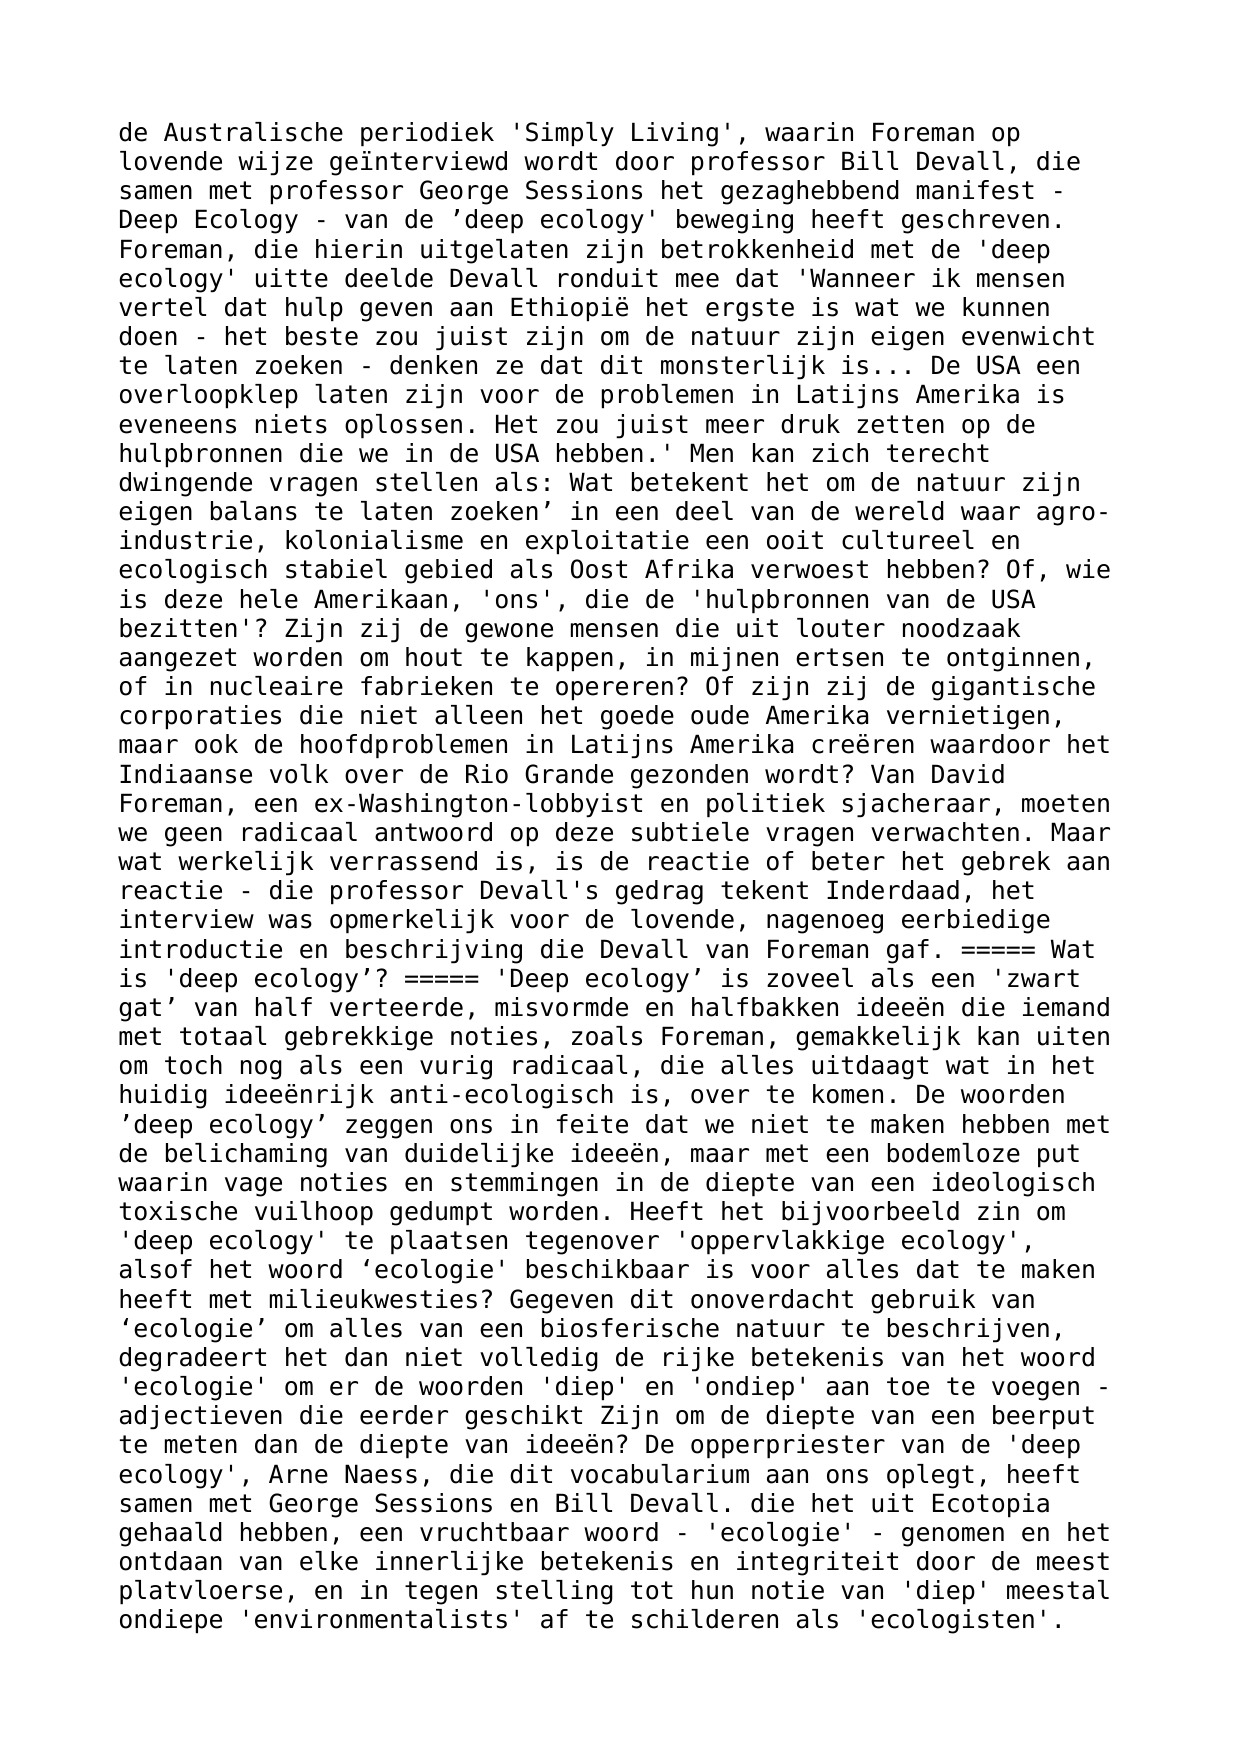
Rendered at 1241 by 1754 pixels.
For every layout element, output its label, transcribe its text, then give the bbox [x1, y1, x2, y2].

text de Australische periodiek 'Simply Living', waarin Foreman op lovende wijze geïnterviewd wordt door professor Bill Devall, die samen met professor George Sessions het gezaghebbend manifest - Deep Ecology - van de ’deep ecology' beweging heeft geschreven. Foreman, die hierin uitgelaten zijn betrokkenheid met de 'deep ecology' uitte deelde Devall ronduit mee dat 'Wanneer ik mensen vertel dat hulp geven aan Ethiopië het ergste is wat we kunnen doen - het beste zou juist zijn om de natuur zijn eigen evenwicht te laten zoeken - denken ze dat dit monsterlijk is... De USA een overloopklep laten zijn voor de problemen in Latijns Amerika is eveneens niets oplossen. Het zou juist meer druk zetten op de hulpbronnen die we in de USA hebben.' Men kan zich terecht dwingende vragen stellen als: Wat betekent het om de natuur zijn eigen balans te laten zoeken’ in een deel van de wereld waar agro-industrie, kolonialisme en exploitatie een ooit cultureel en ecologisch stabiel gebied als Oost Afrika verwoest hebben? Of, wie is deze hele Amerikaan, 'ons', die de 'hulpbronnen van de USA bezitten'? Zijn zij de gewone mensen die uit louter noodzaak aangezet worden om hout te kappen, in mijnen ertsen te ontginnen, of in nucleaire fabrieken te opereren? Of zijn zij de gigantische corporaties die niet alleen het goede oude Amerika vernietigen, maar ook de hoofdproblemen in Latijns Amerika creëren waardoor het Indiaanse volk over de Rio Grande gezonden wordt? Van David Foreman, een ex-Washington-lobbyist en politiek sjacheraar, moeten we geen radicaal antwoord op deze subtiele vragen verwachten. Maar wat werkelijk verrassend is, is de reactie of beter het gebrek aan reactie - die professor Devall's gedrag tekent Inderdaad, het interview was opmerkelijk voor de lovende, nagenoeg eerbiedige introductie en beschrijving die Devall van Foreman gaf. ===== Wat is 'deep ecology’? ===== 'Deep ecology’ is zoveel als een 'zwart gat’ van half verteerde, misvormde en halfbakken ideeën die iemand met totaal gebrekkige noties, zoals Foreman, gemakkelijk kan uiten om toch nog als een vurig radicaal, die alles uitdaagt wat in het huidig ideeënrijk anti-ecologisch is, over te komen. De woorden ’deep ecology’ zeggen ons in feite dat we niet te maken hebben met de belichaming van duidelijke ideeën, maar met een bodemloze put waarin vage noties en stemmingen in de diepte van een ideologisch toxische vuilhoop gedumpt worden. Heeft het bijvoorbeeld zin om 'deep ecology' te plaatsen tegenover 'oppervlakkige ecology', alsof het woord ‘ecologie' beschikbaar is voor alles dat te maken heeft met milieukwesties? Gegeven dit onoverdacht gebruik van ‘ecologie’ om alles van een biosferische natuur te beschrijven, degradeert het dan niet volledig de rijke betekenis van het woord 'ecologie' om er de woorden 'diep' en 'ondiep' aan toe te voegen - adjectieven die eerder geschikt Zijn om de diepte van een beerput te meten dan de diepte van ideeën? De opperpriester van de 'deep ecology', Arne Naess, die dit vocabularium aan ons oplegt, heeft samen met George Sessions en Bill Devall. die het uit Ecotopia gehaald hebben, een vruchtbaar woord - 'ecologie' - genomen en het ontdaan van elke innerlijke betekenis en integriteit door de meest platvloerse, en in tegen stelling tot hun notie van 'diep' meestal ondiepe 'environmentalists' af te schilderen als 'ecologisten'. [118, 118, 1122, 1635]
